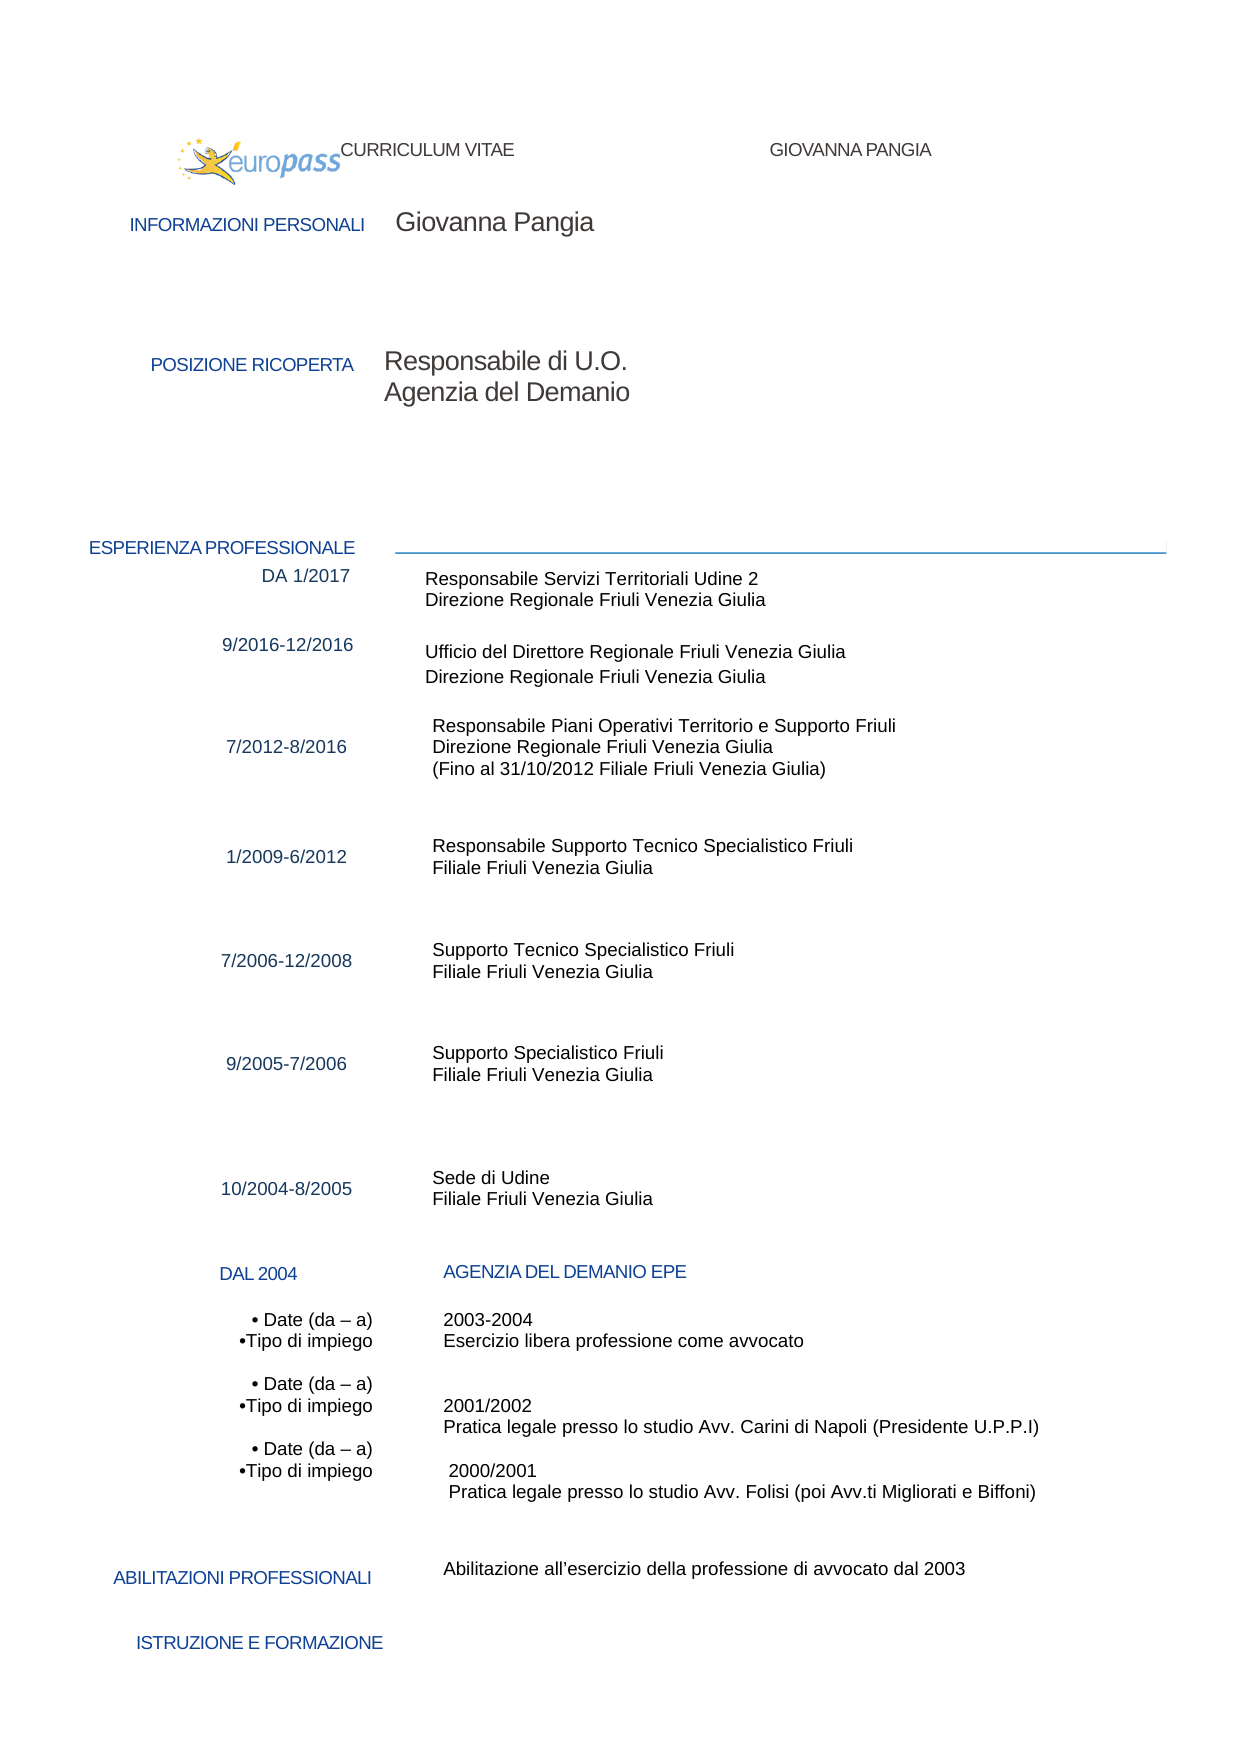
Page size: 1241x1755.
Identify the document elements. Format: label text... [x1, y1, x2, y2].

table_cell [384, 565, 413, 613]
table_cell [384, 613, 413, 690]
table_cell Sede di Udine Filiale Friuli Venezia Giulia [425, 1115, 1166, 1261]
table_header [425, 1632, 1178, 1653]
table_cell [78, 470, 384, 511]
table_cell 1/2009-6/2012 [89, 805, 384, 909]
table_header Responsabile di U.O. Agenzia del Demanio [384, 282, 1169, 469]
table_cell [78, 690, 384, 1261]
table_cell Giovanna Pangia [395, 204, 1181, 239]
table_cell 9/2005-7/2006 [89, 1012, 384, 1115]
table_cell [384, 537, 1166, 565]
table_cell [384, 1261, 413, 1287]
table_cell [384, 1287, 413, 1589]
table_header 7/2012-8/2016 [89, 690, 384, 804]
table_cell Supporto Specialistico Friuli Filiale Friuli Venezia Giulia [425, 1012, 1166, 1115]
table_cell [78, 511, 384, 537]
table_header [85, 161, 395, 204]
table_cell [384, 690, 413, 1261]
table_cell [384, 511, 413, 537]
table_header [395, 161, 1181, 204]
table_cell [414, 511, 1166, 537]
table_cell Ufficio del Direttore Regionale Friuli Venezia Giulia Direzione Regionale Friuli Venezia Giulia [414, 613, 1166, 690]
table_header [302, 161, 308, 168]
table_cell 2003-2004 Esercizio libera professione come avvocato 2001/2002 Pratica legale presso lo studio Avv. Carini di Napoli (Presidente U.P.P.I) 2000/2001 Pratica legale presso lo studio Avv. Folisi (poi Avv.ti Migliorati e Biffoni) Abilitazione all’esercizio della professione di avvocato dal 2003 [414, 1287, 1166, 1589]
text CURRICULUM VITAE GIOVANNA PANGIA [89, 137, 1053, 161]
table_header Responsabile Piani Operativi Territorio e Supporto Friuli Direzione Regionale Friuli Venezia Giulia (Fino al 31/10/2012 Filiale Friuli Venezia Giulia) [425, 690, 1166, 804]
table_cell Dal 2004 [78, 1261, 384, 1287]
table_header POSIZIONE RICOPERTA [74, 282, 384, 469]
table_cell Supporto Tecnico Specialistico Friuli Filiale Friuli Venezia Giulia [425, 909, 1166, 1012]
table_cell Responsabile Servizi Territoriali Udine 2 Direzione Regionale Friuli Venezia Giulia [414, 565, 1166, 613]
table_cell • Date (da – a) •Tipo di impiego • Date (da – a) •Tipo di impiego • Date (da – a) •Tipo di impiego Abilitazioni professionali [78, 1287, 384, 1589]
table_cell Responsabile Supporto Tecnico Specialistico Friuli Filiale Friuli Venezia Giulia [425, 805, 1166, 909]
table_cell [414, 690, 1166, 1261]
table_cell 9/2016-12/2016 [78, 613, 384, 690]
table_cell 10/2004-8/2005 [89, 1115, 384, 1261]
table_cell Esperienza PROFESSIONALE [78, 537, 384, 565]
table_cell Agenzia del Demanio EPE [414, 1261, 1166, 1287]
table_cell [85, 239, 1181, 263]
table_header Istruzione e formazione [89, 1632, 395, 1653]
table_header [395, 1632, 425, 1653]
table_cell 7/2006-12/2008 [89, 909, 384, 1012]
table_cell [414, 470, 1166, 511]
table_cell INFORMAZIONI PERSONALI [85, 204, 395, 239]
table_cell DA 1/2017 [78, 565, 384, 613]
table_header [247, 161, 253, 170]
table_header [269, 161, 277, 170]
table_cell [384, 470, 413, 511]
